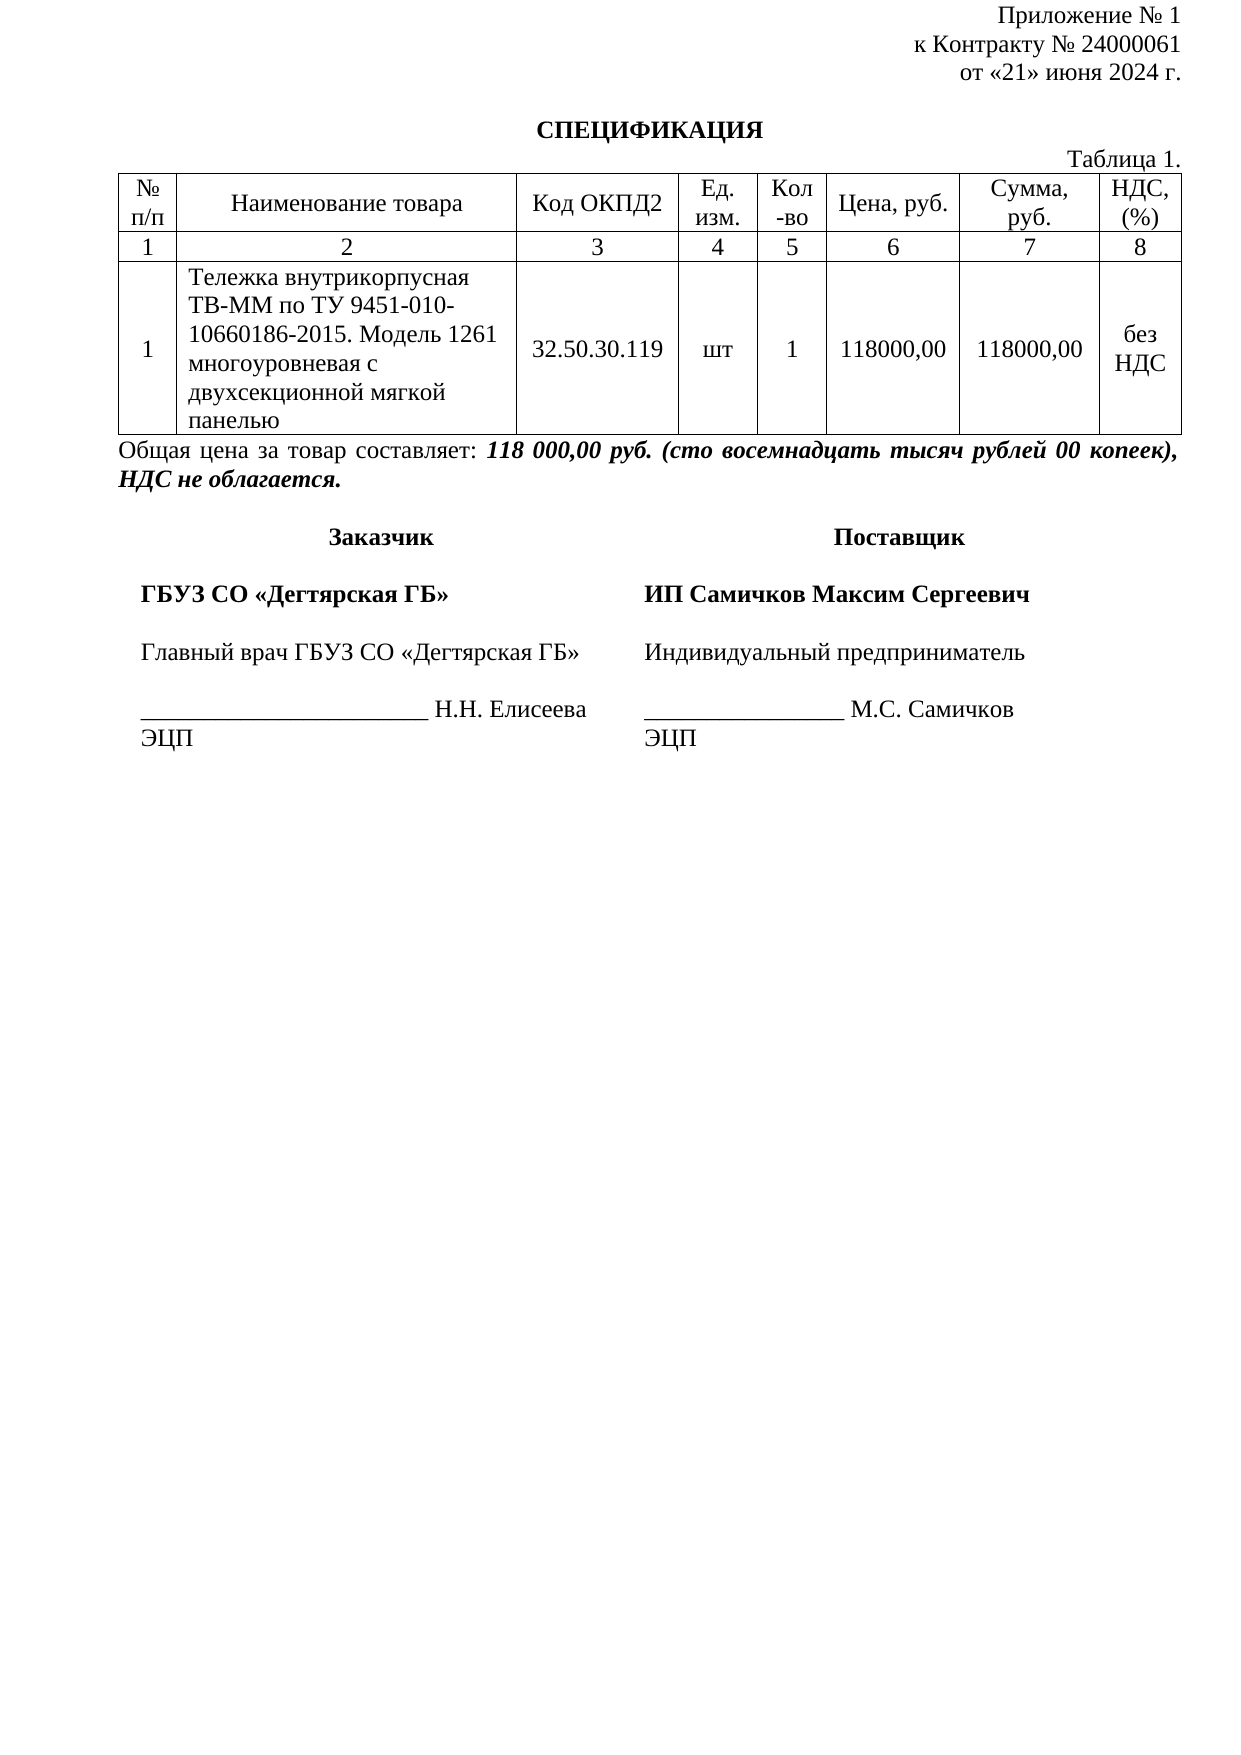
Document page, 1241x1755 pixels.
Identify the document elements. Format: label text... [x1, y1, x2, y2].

text от «21» июня 2024 г. [118, 57, 1181, 86]
table_cell 8 [1100, 232, 1181, 261]
table_cell 118000,00 [960, 262, 1099, 434]
table_header № п/п [119, 174, 176, 231]
table_cell 118000,00 [827, 262, 959, 434]
text Приложение № 1 [192, 0, 1181, 29]
table_cell шт [679, 262, 757, 434]
text СПЕЦИФИКАЦИЯ [118, 115, 1181, 144]
table_header Кол-во [758, 174, 826, 231]
table_header НДС, (%) [1100, 174, 1181, 231]
table_cell 32.50.30.119 [517, 262, 678, 434]
table_header Наименование товара [177, 174, 516, 231]
table_header Ед. изм. [679, 174, 757, 231]
table_header Поставщик [633, 522, 1166, 579]
table_cell 6 [827, 232, 959, 261]
table_header Сумма, руб. [960, 174, 1099, 231]
table_cell 7 [960, 232, 1099, 261]
table_cell 1 [119, 262, 176, 434]
table_cell 1 [758, 262, 826, 434]
table_cell 4 [679, 232, 757, 261]
table_cell ИП Самичков Максим Сергеевич Индивидуальный предприниматель ________________ М.С. Самичков ЭЦП [633, 579, 1166, 752]
text к Контракту № 24000061 [192, 29, 1181, 57]
table_header Заказчик [129, 522, 633, 579]
text Таблица 1. [118, 144, 1181, 172]
table_header Цена, руб. [827, 174, 959, 231]
table_cell Тележка внутрикорпусная ТВ-ММ по ТУ 9451-010-10660186-2015. Модель 1261 многоуровневая с двухсекционной мягкой панелью [177, 262, 516, 434]
table_cell 3 [517, 232, 678, 261]
table_cell 1 [119, 232, 176, 261]
table_cell 2 [177, 232, 516, 261]
table_header Код ОКПД2 [517, 174, 678, 231]
text Общая цена за товар составляет: 118 000,00 руб. (сто восемнадцать тысяч рублей 00 копеек), НДС не облагается. [118, 435, 1181, 493]
table_cell без НДС [1100, 262, 1181, 434]
table_cell ГБУЗ СО «Дегтярская ГБ» Главный врач ГБУЗ СО «Дегтярская ГБ» _______________________ Н.Н. Елисеева ЭЦП [129, 579, 633, 752]
table_cell 5 [758, 232, 826, 261]
